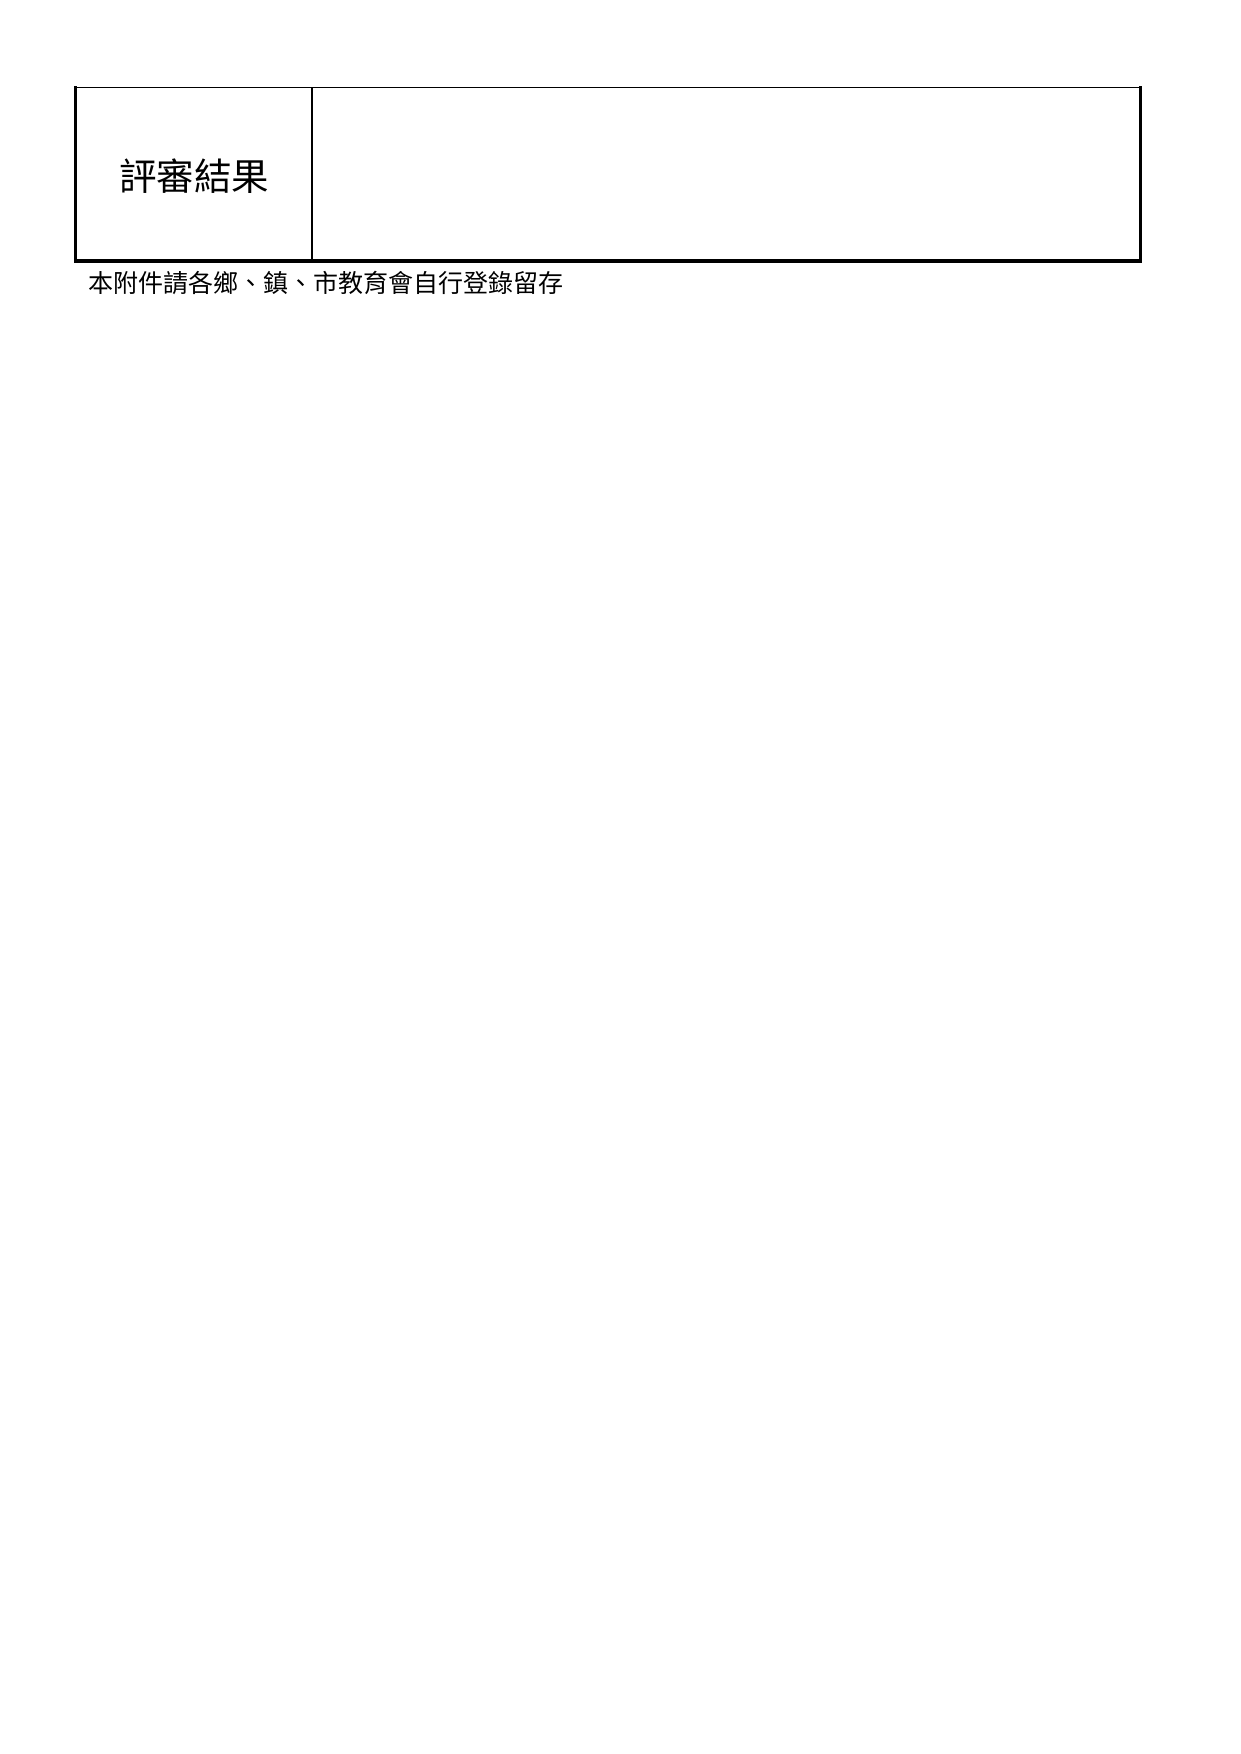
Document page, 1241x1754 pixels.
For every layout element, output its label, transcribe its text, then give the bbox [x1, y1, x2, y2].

table_cell [313, 88, 1139, 259]
table_cell 評審結果 [77, 88, 311, 259]
text 本附件請各鄉、鎮、市教育會自行登錄留存 [89, 263, 977, 300]
